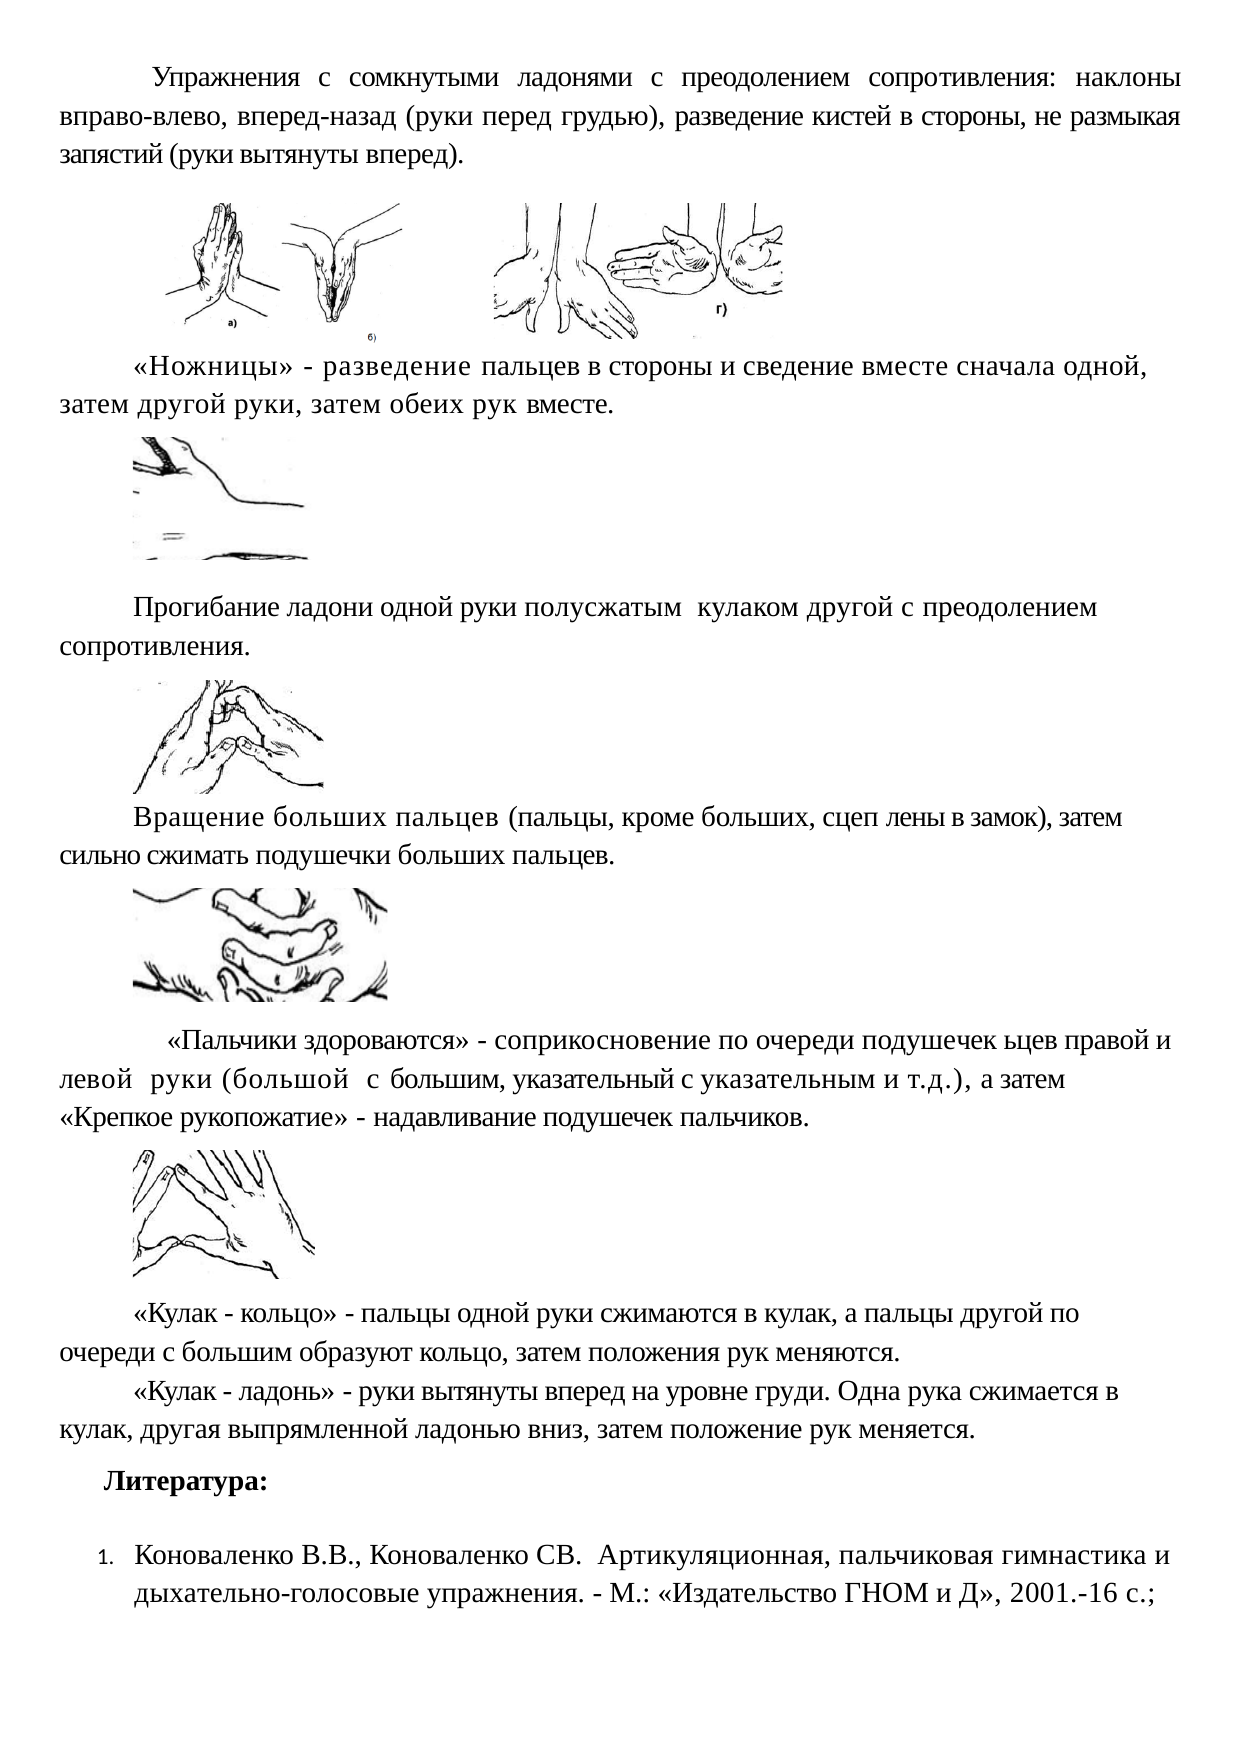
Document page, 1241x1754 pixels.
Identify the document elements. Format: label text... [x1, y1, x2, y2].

text «Кулак - ладонь» - руки вытянуты вперед на уровне груди. Одна рука сжимается в кулак, другая выпрямленной ладонью вниз, затем положение рук меняется. [59, 1373, 1181, 1445]
text «Ножницы» - разведение пальцев в стороны и сведение вместе сначала одной, затем другой руки, затем обеих рук вместе. [59, 348, 1181, 420]
table_header [409, 191, 783, 348]
list Коноваленко В.В., Коноваленко СВ. Артикуляционная, пальчиковая гимнастика и дыхательно-голосовые упражнения. - М.: «Издательство ГНОМ и Д», 2001.-16 с.; [97, 1537, 1181, 1609]
table_header [75, 191, 409, 348]
text «Пальчики здороваются» - соприкосновение по очереди подушечек ьцев правой и левой руки (большой с большим, указательный с указательным и т.д.), а затем «Крепкое рукопожатие» - надавливание подушечек пальчиков. [59, 1022, 1181, 1133]
text Вращение больших пальцев (пальцы, кроме больших, сцеп лены в замок), затем сильно сжимать подушечки больших пальцев. [59, 799, 1181, 871]
text Прогибание ладони одной руки полусжатым кулаком другой с преодолением сопротивления. [59, 589, 1181, 662]
text Литература: [59, 1463, 1181, 1496]
text «Кулак - кольцо» - пальцы одной руки сжимаются в кулак, а пальцы другой по очереди с большим образуют кольцо, затем положения рук меняются. [59, 1296, 1181, 1368]
text Упражнения с сомкнутыми ладонями с преодолением сопротивления: наклоны вправо-влево, вперед-назад (руки перед грудью), разведение кистей в стороны, не размыкая запястий (руки вытянуты вперед). [59, 59, 1181, 170]
